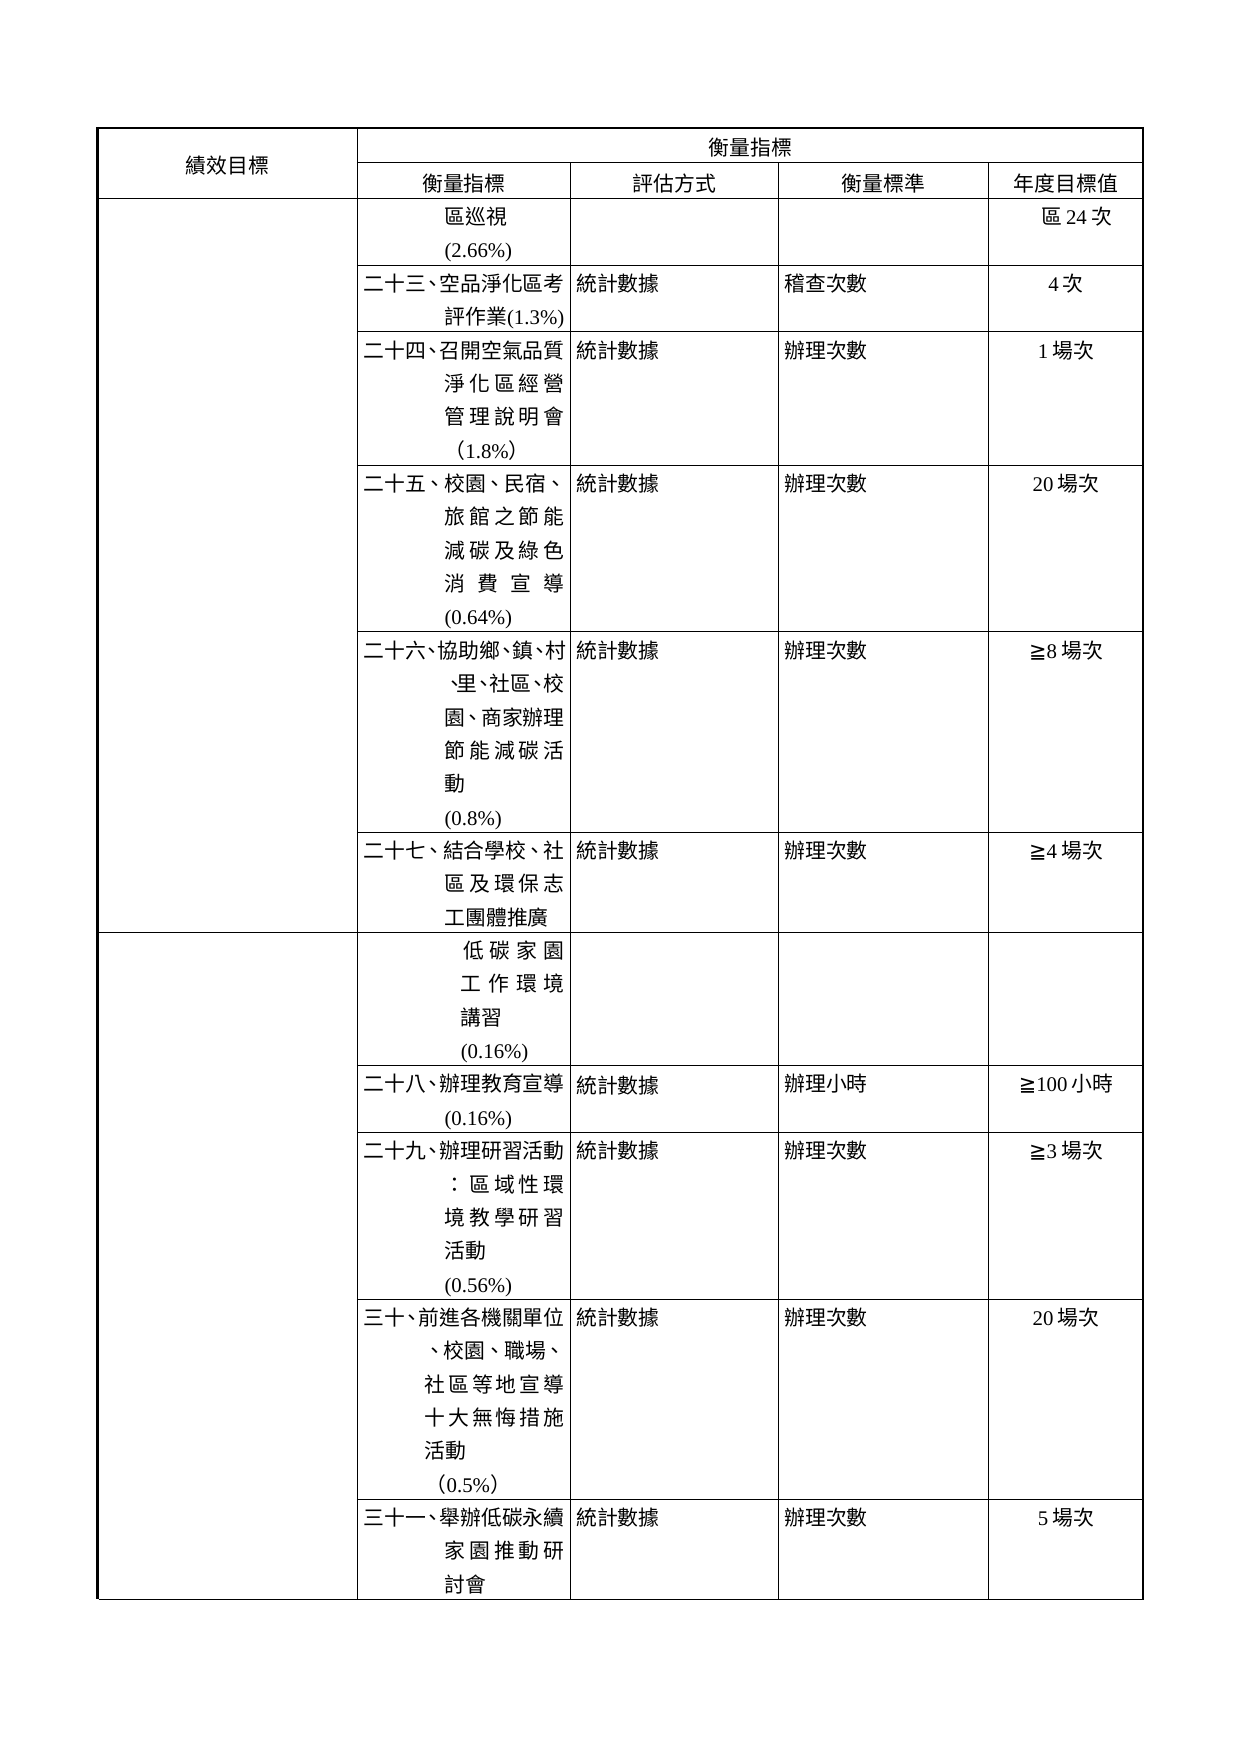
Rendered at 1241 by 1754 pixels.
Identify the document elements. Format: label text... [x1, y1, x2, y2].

table_cell [779, 199, 988, 264]
table_cell ≧4場次 [989, 833, 1142, 932]
table_cell [779, 933, 988, 1065]
table_cell 辦理小時 [779, 1066, 988, 1132]
table_cell 統計數據 [571, 632, 778, 832]
table_cell [571, 199, 778, 264]
table_cell 辦理次數 [779, 466, 988, 631]
table_cell 統計數據 [571, 332, 778, 465]
table_cell 5場次 [989, 1500, 1142, 1599]
table_cell 辦理次數 [779, 1300, 988, 1499]
table_cell 二十五、校園、民宿、旅館之節能減碳及綠色消費宣導(0.64%) [358, 466, 570, 631]
table_cell [99, 199, 357, 932]
table_cell ≧100小時 [989, 1066, 1142, 1132]
table_cell 統計數據 [571, 833, 778, 932]
table_header 績效目標 [99, 129, 357, 198]
table_cell 二十六、協助鄉、鎮、村、里、社區、校園、商家辦理節能減碳活動 (0.8%) [358, 632, 570, 832]
table_cell 二十三、空品淨化區考評作業(1.3%) [358, 266, 570, 331]
table_cell 衡量指標 [358, 163, 570, 198]
table_cell 辦理次數 [779, 332, 988, 465]
table_cell 二十九、辦理研習活動：區域性環境教學研習活動 (0.56%) [358, 1133, 570, 1299]
table_cell 統計數據 [571, 1500, 778, 1599]
table_cell 區巡視 (2.66%) [358, 199, 570, 264]
table_cell 辦理次數 [779, 632, 988, 832]
table_cell 4次 [989, 266, 1142, 331]
table_header 衡量指標 [358, 129, 1142, 162]
table_cell ≧8場次 [989, 632, 1142, 832]
table_cell 統計數據 [571, 1066, 778, 1132]
table_cell 區24次 [989, 199, 1142, 264]
table_cell 年度目標值 [989, 163, 1142, 198]
table_cell 三十一、舉辦低碳永續家園推動研討會 [358, 1500, 570, 1599]
table_cell 統計數據 [571, 266, 778, 331]
table_cell 辦理次數 [779, 1500, 988, 1599]
table_cell ≧3場次 [989, 1133, 1142, 1299]
table_cell 統計數據 [571, 1133, 778, 1299]
table_cell [989, 933, 1142, 1065]
table_cell 評估方式 [571, 163, 778, 198]
table_cell 辦理次數 [779, 1133, 988, 1299]
table_cell [99, 933, 357, 1599]
table_cell [571, 933, 778, 1065]
table_cell 低碳家園工作環境講習 (0.16%) [358, 933, 570, 1065]
table_cell 統計數據 [571, 1300, 778, 1499]
table_cell 20場次 [989, 1300, 1142, 1499]
table_cell 二十八、辦理教育宣導 (0.16%) [358, 1066, 570, 1132]
table_cell 三十、前進各機關單位、校園、職場、社區等地宣導十大無悔措施活動 （0.5%） [358, 1300, 570, 1499]
table_cell 稽查次數 [779, 266, 988, 331]
table_cell 辦理次數 [779, 833, 988, 932]
table_cell 二十四、召開空氣品質淨化區經營管理說明會（1.8%） [358, 332, 570, 465]
table_cell 統計數據 [571, 466, 778, 631]
table_cell 1場次 [989, 332, 1142, 465]
table_cell 20場次 [989, 466, 1142, 631]
table_cell 衡量標準 [779, 163, 988, 198]
table_cell 二十七、結合學校、社區及環保志工團體推廣 [358, 833, 570, 932]
